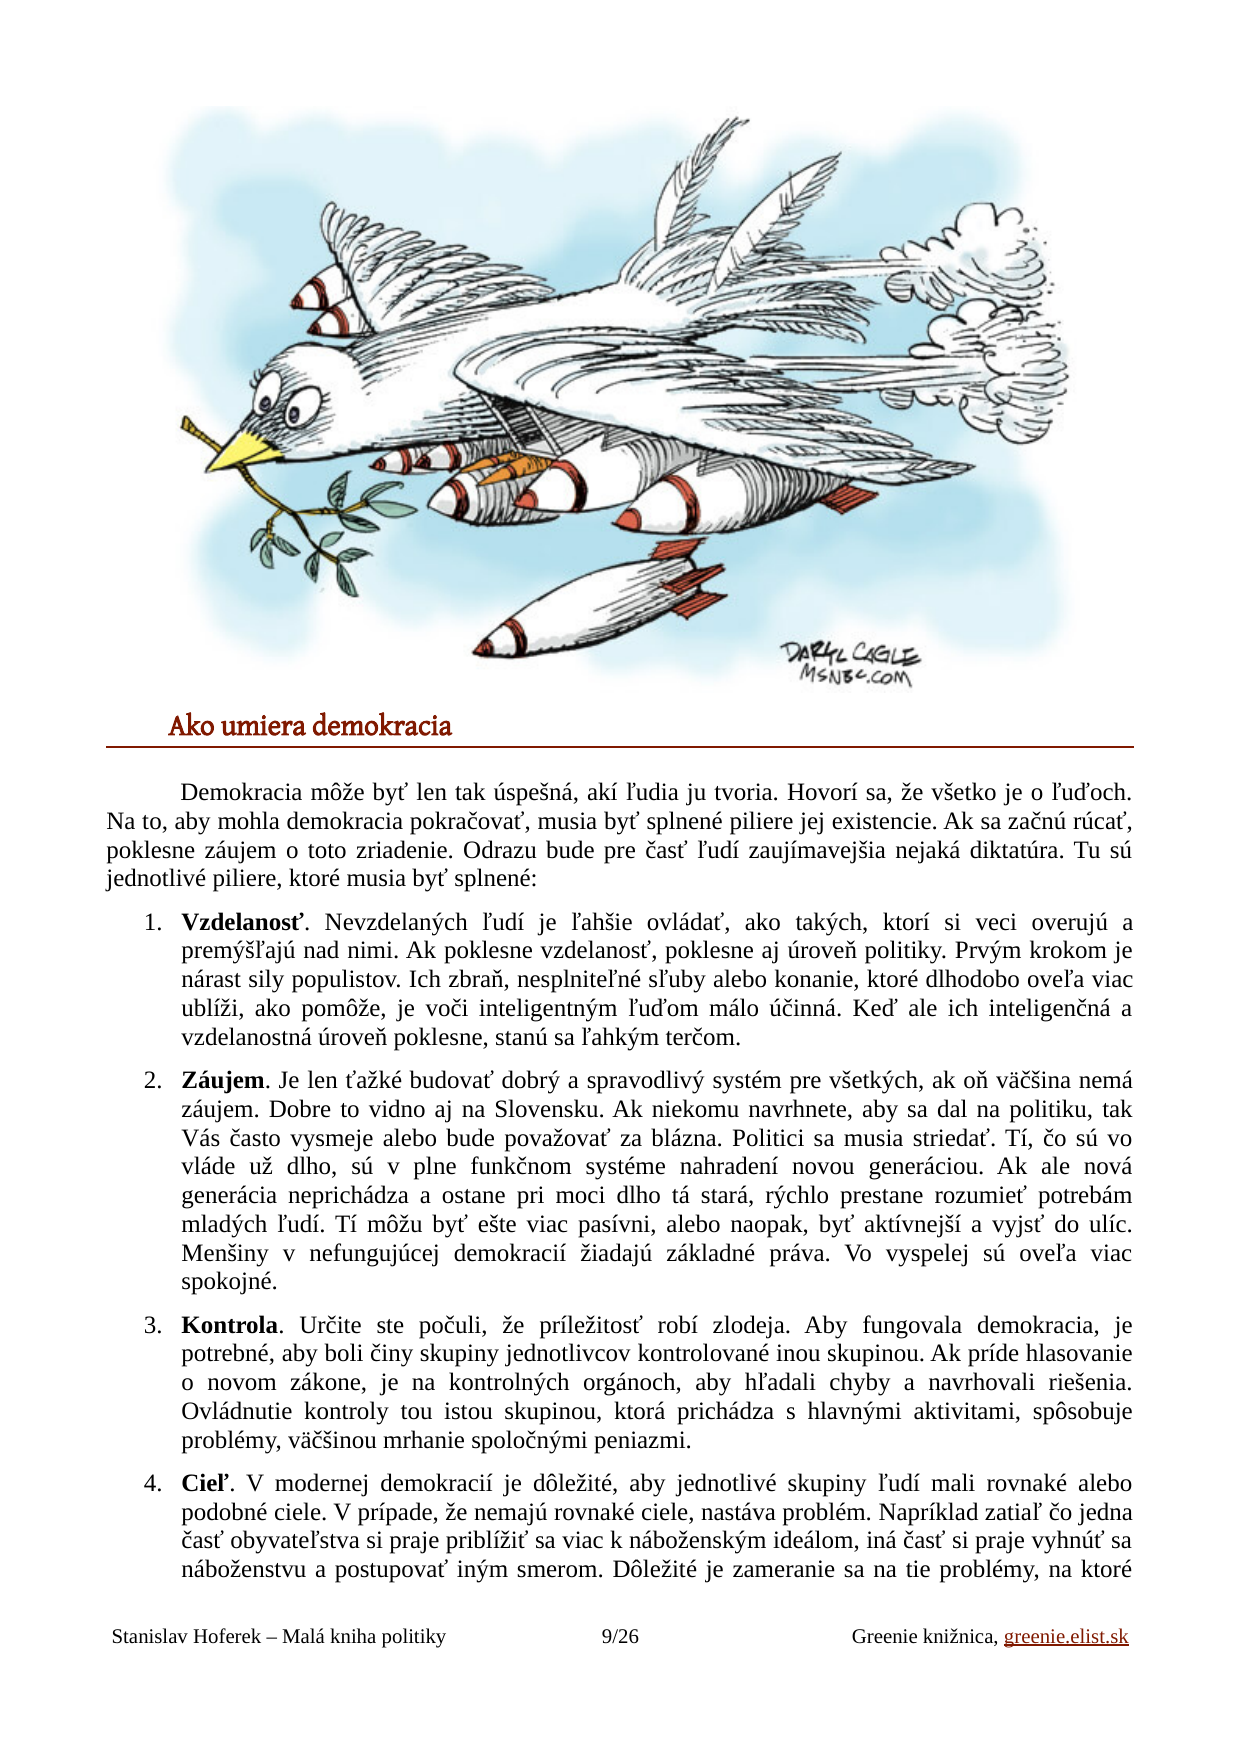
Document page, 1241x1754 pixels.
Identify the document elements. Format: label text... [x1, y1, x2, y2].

text Demokracia môže byť len tak úspešná, akí ľudia ju tvoria. Hovorí sa, že všetko je o ľuďoch. Na to, aby mohla demokracia pokračovať, musia byť splnené piliere jej existencie. Ak sa začnú rúcať, poklesne záujem o toto zriadenie. Odrazu bude pre časť ľudí zaujímavejšia nejaká diktatúra. Tu sú jednotlivé piliere, ktoré musia byť splnené: [106, 777, 1134, 892]
picture [151, 106, 1089, 693]
subtitle Ako umiera demokracia [106, 127, 1134, 746]
list Záujem. Je len ťažké budovať dobrý a spravodlivý systém pre všetkých, ak oň väčšina nemá záujem. Dobre to vidno aj na Slovensku. Ak niekomu navrhnete, aby sa dal na politiku, tak Vás často vysmeje alebo bude považovať za blázna. Politici sa musia striedať. Tí, čo sú vo vláde už dlho, sú v plne funkčnom systéme nahradení novou generáciou. Ak ale nová generácia neprichádza a ostane pri moci dlho tá stará, rýchlo prestane rozumieť potrebám mladých ľudí. Tí môžu byť ešte viac pasívni, alebo naopak, byť aktívnejší a vyjsť do ulíc. Menšiny v nefungujúcej demokracií žiadajú základné práva. Vo vyspelej sú oveľa viac spokojné. [144, 1065, 1134, 1295]
list Vzdelanosť. Nevzdelaných ľudí je ľahšie ovládať, ako takých, ktorí si veci overujú a premýšľajú nad nimi. Ak poklesne vzdelanosť, poklesne aj úroveň politiky. Prvým krokom je nárast sily populistov. Ich zbraň, nesplniteľné sľuby alebo konanie, ktoré dlhodobo oveľa viac ublíži, ako pomôže, je voči inteligentným ľuďom málo účinná. Keď ale ich inteligenčná a vzdelanostná úroveň poklesne, stanú sa ľahkým terčom. [144, 907, 1134, 1051]
list Kontrola. Určite ste počuli, že príležitosť robí zlodeja. Aby fungovala demokracia, je potrebné, aby boli činy skupiny jednotlivcov kontrolované inou skupinou. Ak príde hlasovanie o novom zákone, je na kontrolných orgánoch, aby hľadali chyby a navrhovali riešenia. Ovládnutie kontroly tou istou skupinou, ktorá prichádza s hlavnými aktivitami, spôsobuje problémy, väčšinou mrhanie spoločnými peniazmi. [144, 1310, 1134, 1453]
list Cieľ. V modernej demokracií je dôležité, aby jednotlivé skupiny ľudí mali rovnaké alebo podobné ciele. V prípade, že nemajú rovnaké ciele, nastáva problém. Napríklad zatiaľ čo jedna časť obyvateľstva si praje priblížiť sa viac k náboženským ideálom, iná časť si praje vyhnúť sa náboženstvu a postupovať iným smerom. Dôležité je zameranie sa na tie problémy, na ktoré [144, 1468, 1134, 1583]
